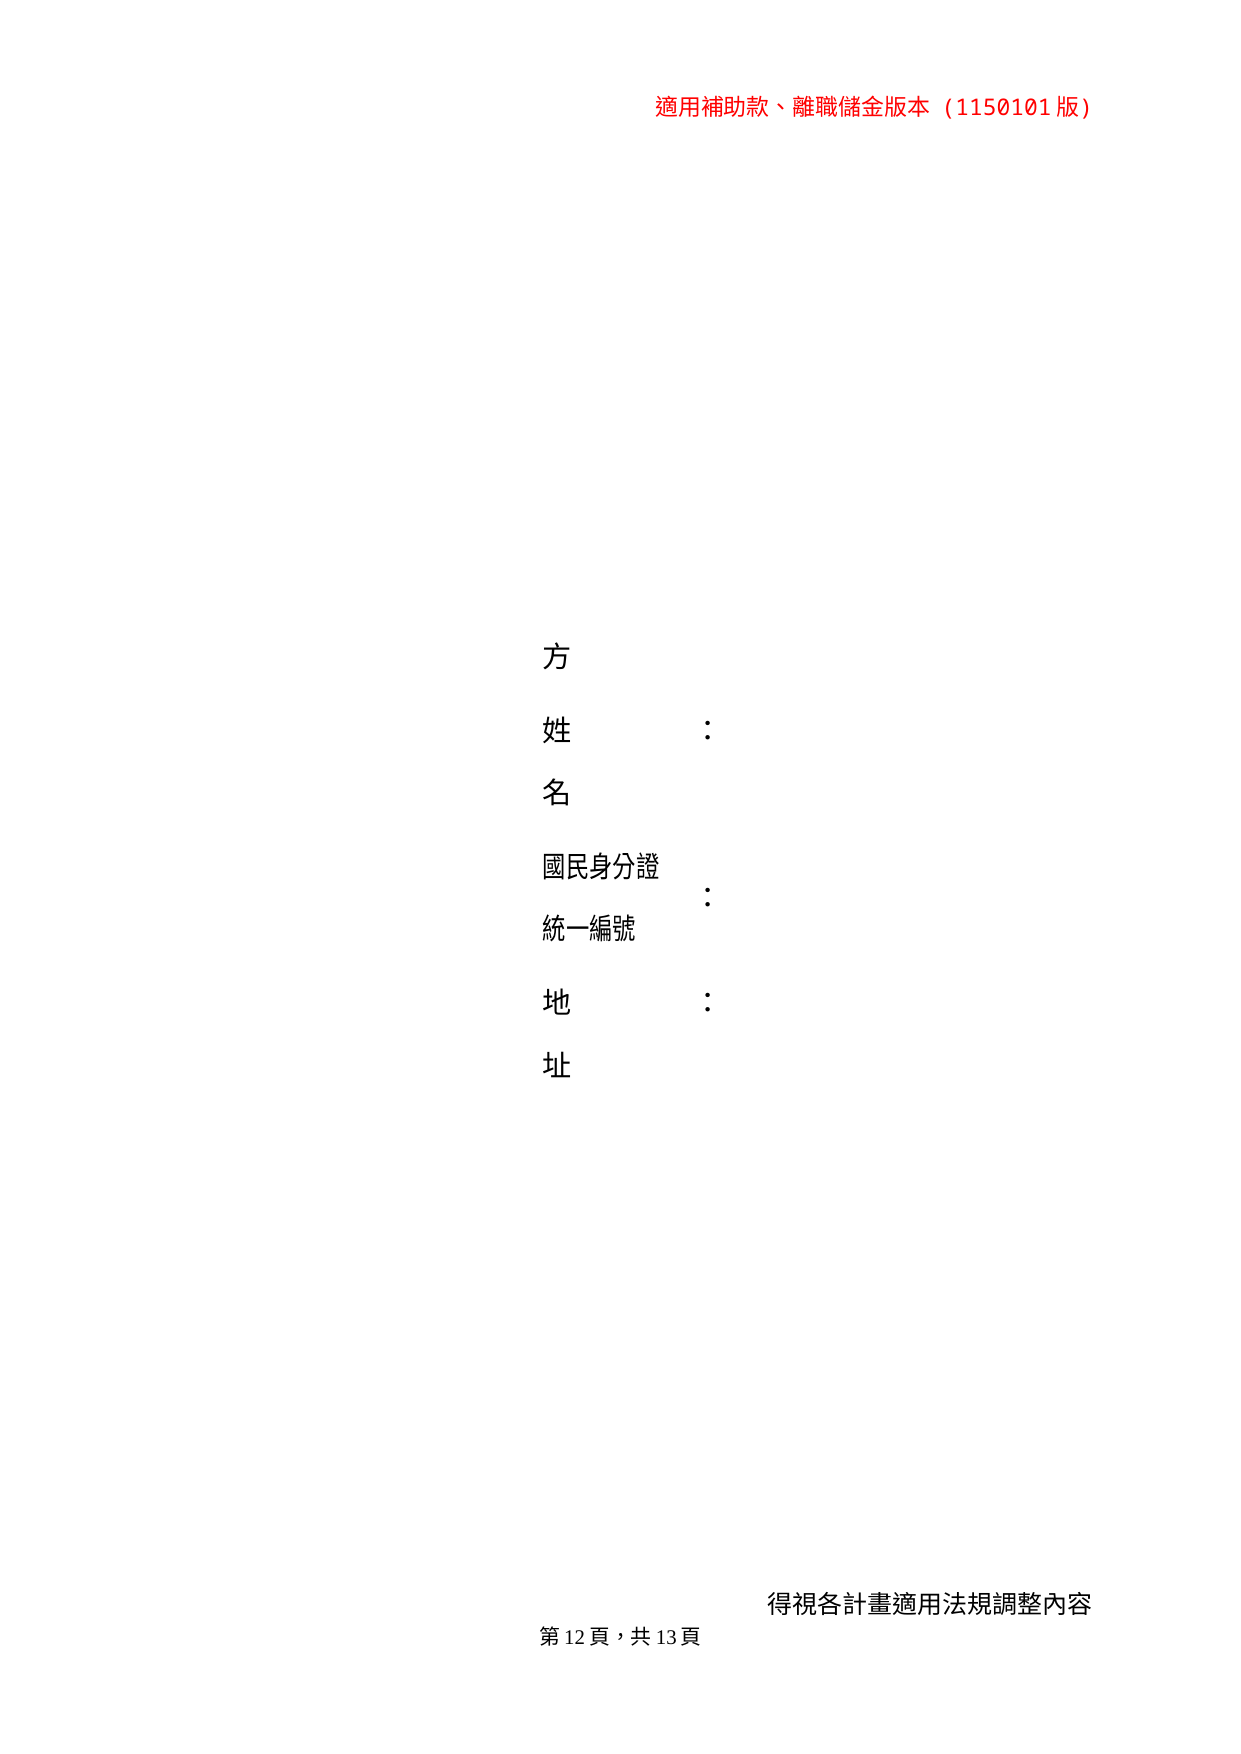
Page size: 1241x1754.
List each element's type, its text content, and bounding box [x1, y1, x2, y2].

table_cell ： [694, 687, 723, 823]
table_cell 方 [531, 613, 693, 687]
table_cell [723, 613, 1092, 823]
table_cell ： [694, 959, 723, 1095]
table_cell [723, 959, 1092, 1095]
table_cell [723, 823, 1092, 959]
table_cell [694, 613, 723, 687]
table_cell ： [694, 823, 723, 959]
table_cell 姓 名 [531, 687, 693, 823]
table_cell 國民身分證 統一編號 [531, 823, 693, 959]
table_cell 地 址 [531, 959, 693, 1095]
